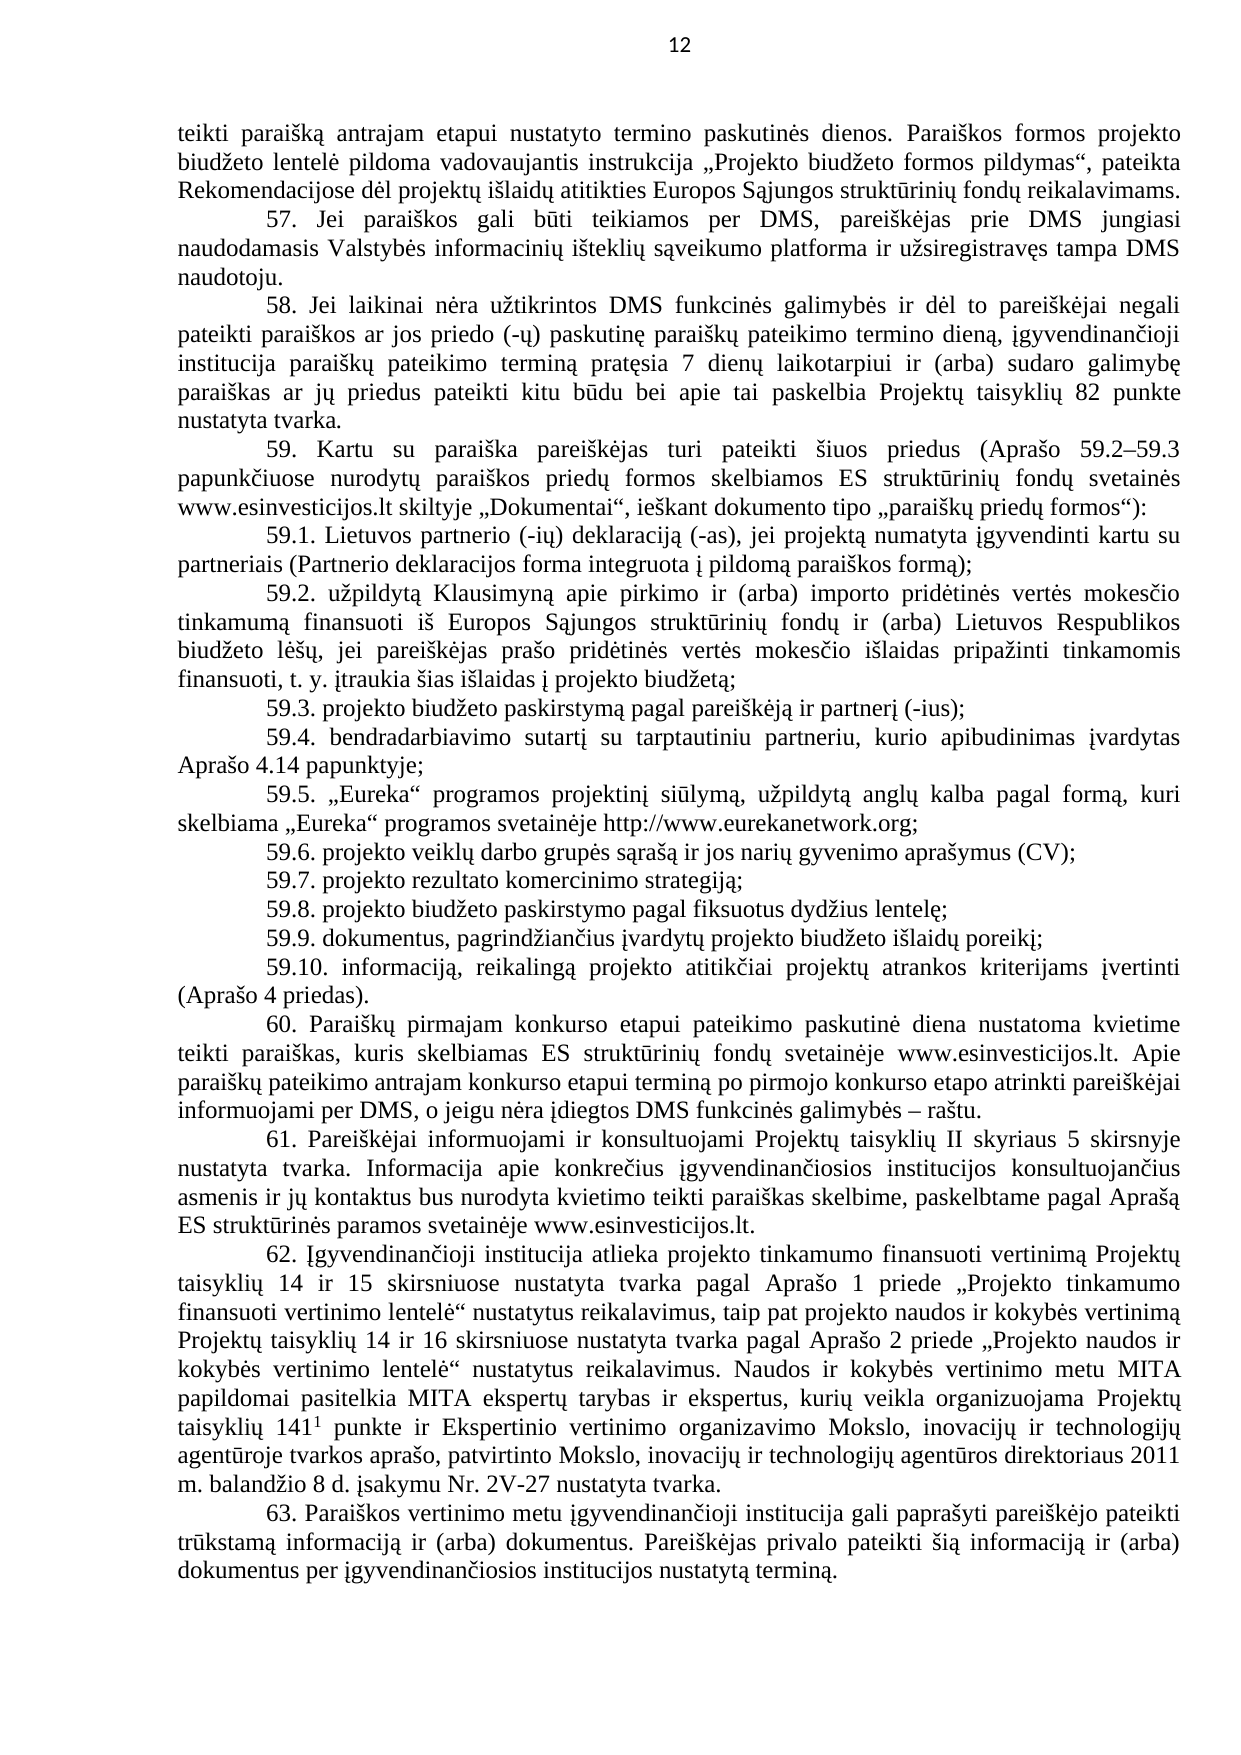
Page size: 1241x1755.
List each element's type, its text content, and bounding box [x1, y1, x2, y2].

text 59.3. projekto biudžeto paskirstymą pagal pareiškėją ir partnerį (-ius); [177, 693, 1181, 722]
text 59.5. „Eureka“ programos projektinį siūlymą, užpildytą anglų kalba pagal formą, kuri skelbiama „Eureka“ programos svetainėje http://www.eurekanetwork.org; [177, 779, 1181, 837]
text 57. Jei paraiškos gali būti teikiamos per DMS, pareiškėjas prie DMS jungiasi naudodamasis Valstybės informacinių išteklių sąveikumo platforma ir užsiregistravęs tampa DMS naudotoju. [177, 204, 1181, 291]
text 59.1. Lietuvos partnerio (-ių) deklaraciją (-as), jei projektą numatyta įgyvendinti kartu su partneriais (Partnerio deklaracijos forma integruota į pildomą paraiškos formą); [177, 521, 1181, 578]
text 60. Paraiškų pirmajam konkurso etapui pateikimo paskutinė diena nustatoma kvietime teikti paraiškas, kuris skelbiamas ES struktūrinių fondų svetainėje www.esinvesticijos.lt. Apie paraiškų pateikimo antrajam konkurso etapui terminą po pirmojo konkurso etapo atrinkti pareiškėjai informuojami per DMS, o jeigu nėra įdiegtos DMS funkcinės galimybės – raštu. [177, 1009, 1181, 1124]
text 59.8. projekto biudžeto paskirstymo pagal fiksuotus dydžius lentelę; [177, 894, 1181, 923]
text teikti paraišką antrajam etapui nustatyto termino paskutinės dienos. Paraiškos formos projekto biudžeto lentelė pildoma vadovaujantis instrukcija „Projekto biudžeto formos pildymas“, pateikta Rekomendacijose dėl projektų išlaidų atitikties Europos Sąjungos struktūrinių fondų reikalavimams. [177, 118, 1181, 204]
text 62. Įgyvendinančioji institucija atlieka projekto tinkamumo finansuoti vertinimą Projektų taisyklių 14 ir 15 skirsniuose nustatyta tvarka pagal Aprašo 1 priede „Projekto tinkamumo finansuoti vertinimo lentelė“ nustatytus reikalavimus, taip pat projekto naudos ir kokybės vertinimą Projektų taisyklių 14 ir 16 skirsniuose nustatyta tvarka pagal Aprašo 2 priede „Projekto naudos ir kokybės vertinimo lentelė“ nustatytus reikalavimus. Naudos ir kokybės vertinimo metu MITA papildomai pasitelkia MITA ekspertų tarybas ir ekspertus, kurių veikla organizuojama Projektų taisyklių 1411 punkte ir Ekspertinio vertinimo organizavimo Mokslo, inovacijų ir technologijų agentūroje tvarkos aprašo, patvirtinto Mokslo, inovacijų ir technologijų agentūros direktoriaus 2011 m. balandžio 8 d. įsakymu Nr. 2V-27 nustatyta tvarka. [177, 1239, 1181, 1498]
text 59.9. dokumentus, pagrindžiančius įvardytų projekto biudžeto išlaidų poreikį; [177, 923, 1181, 952]
text 61. Pareiškėjai informuojami ir konsultuojami Projektų taisyklių II skyriaus 5 skirsnyje nustatyta tvarka. Informacija apie konkrečius įgyvendinančiosios institucijos konsultuojančius asmenis ir jų kontaktus bus nurodyta kvietimo teikti paraiškas skelbime, paskelbtame pagal Aprašą ES struktūrinės paramos svetainėje www.esinvesticijos.lt. [177, 1124, 1181, 1239]
text 63. Paraiškos vertinimo metu įgyvendinančioji institucija gali paprašyti pareiškėjo pateikti trūkstamą informaciją ir (arba) dokumentus. Pareiškėjas privalo pateikti šią informaciją ir (arba) dokumentus per įgyvendinančiosios institucijos nustatytą terminą. [177, 1498, 1181, 1584]
text 59. Kartu su paraiška pareiškėjas turi pateikti šiuos priedus (Aprašo 59.2–59.3 papunkčiuose nurodytų paraiškos priedų formos skelbiamos ES struktūrinių fondų svetainės www.esinvesticijos.lt skiltyje „Dokumentai“, ieškant dokumento tipo „paraiškų priedų formos“): [177, 434, 1181, 521]
text 59.2. užpildytą Klausimyną apie pirkimo ir (arba) importo pridėtinės vertės mokesčio tinkamumą finansuoti iš Europos Sąjungos struktūrinių fondų ir (arba) Lietuvos Respublikos biudžeto lėšų, jei pareiškėjas prašo pridėtinės vertės mokesčio išlaidas pripažinti tinkamomis finansuoti, t. y. įtraukia šias išlaidas į projekto biudžetą; [177, 578, 1181, 693]
text 59.7. projekto rezultato komercinimo strategiją; [177, 866, 1181, 894]
text 58. Jei laikinai nėra užtikrintos DMS funkcinės galimybės ir dėl to pareiškėjai negali pateikti paraiškos ar jos priedo (-ų) paskutinę paraiškų pateikimo termino dieną, įgyvendinančioji institucija paraiškų pateikimo terminą pratęsia 7 dienų laikotarpiui ir (arba) sudaro galimybę paraiškas ar jų priedus pateikti kitu būdu bei apie tai paskelbia Projektų taisyklių 82 punkte nustatyta tvarka. [177, 291, 1181, 434]
text 59.4. bendradarbiavimo sutartį su tarptautiniu partneriu, kurio apibudinimas įvardytas Aprašo 4.14 papunktyje; [177, 722, 1181, 779]
text 59.6. projekto veiklų darbo grupės sąrašą ir jos narių gyvenimo aprašymus (CV); [177, 837, 1181, 866]
text 59.10. informaciją, reikalingą projekto atitikčiai projektų atrankos kriterijams įvertinti (Aprašo 4 priedas). [177, 952, 1181, 1009]
